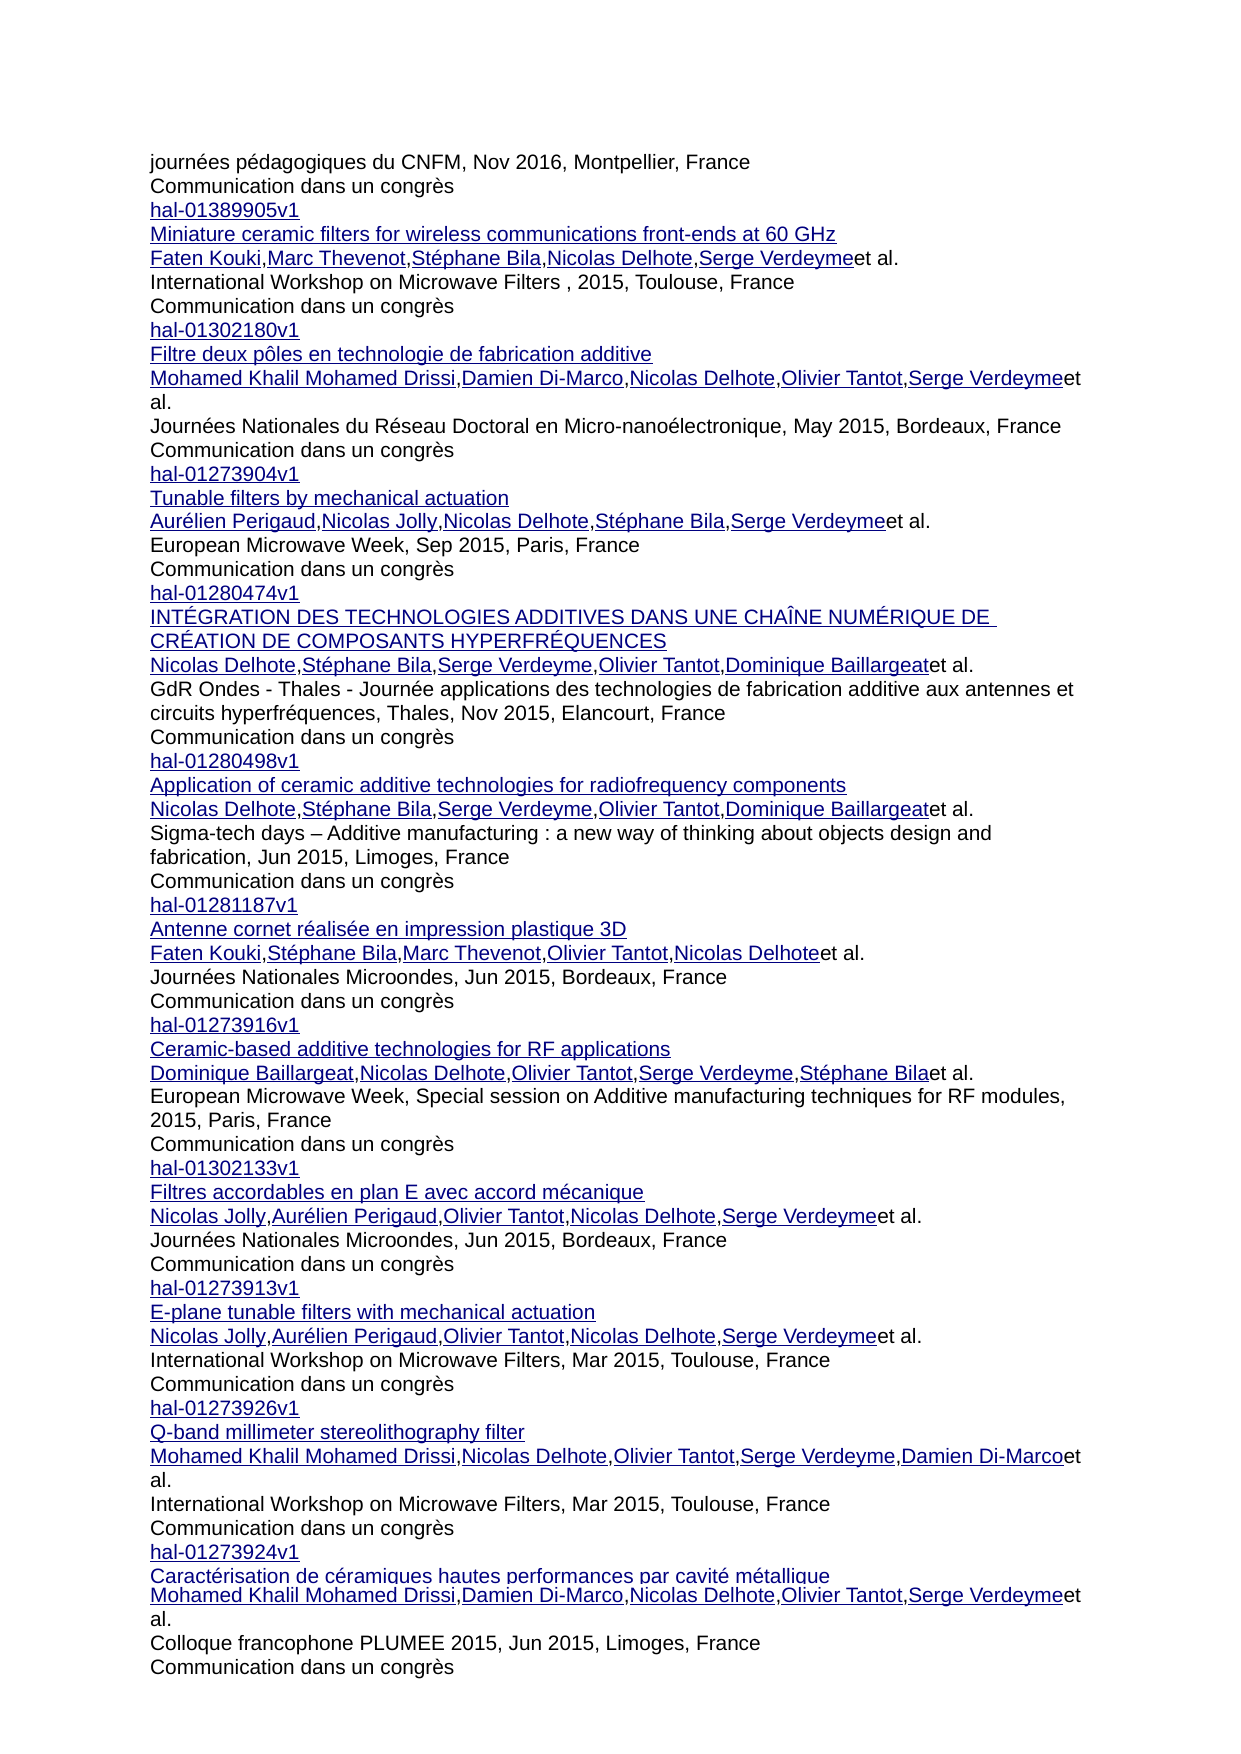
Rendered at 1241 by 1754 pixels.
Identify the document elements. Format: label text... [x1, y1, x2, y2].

table_cell Caractérisation de céramiques hautes performances par cavité métallique Mohamed Khalil Mohamed Drissi,Damien Di-Marco,Nicolas Delhote,Olivier Tantot,Serge Verdeymeet al. Colloque francophone PLUMEE 2015, Jun 2015, Limoges, France Communication dans un congrès [150, 1564, 1090, 1679]
table_cell Antenne cornet réalisée en impression plastique 3D Faten Kouki,Stéphane Bila,Marc Thevenot,Olivier Tantot,Nicolas Delhoteet al. Journées Nationales Microondes, Jun 2015, Bordeaux, France Communication dans un congrès hal-01273916v1 [150, 917, 1090, 1036]
table_cell Application of ceramic additive technologies for radiofrequency components Nicolas Delhote,Stéphane Bila,Serge Verdeyme,Olivier Tantot,Dominique Baillargeatet al. Sigma-tech days – Additive manufacturing : a new way of thinking about objects design and fabrication, Jun 2015, Limoges, France Communication dans un congrès hal-01281187v1 [150, 773, 1090, 917]
table_cell journées pédagogiques du CNFM, Nov 2016, Montpellier, France Communication dans un congrès hal-01389905v1 [150, 150, 1090, 222]
table_cell Q-band millimeter stereolithography filter Mohamed Khalil Mohamed Drissi,Nicolas Delhote,Olivier Tantot,Serge Verdeyme,Damien Di-Marcoet al. International Workshop on Microwave Filters, Mar 2015, Toulouse, France Communication dans un congrès hal-01273924v1 [150, 1420, 1090, 1563]
table_cell Filtre deux pôles en technologie de fabrication additive Mohamed Khalil Mohamed Drissi,Damien Di-Marco,Nicolas Delhote,Olivier Tantot,Serge Verdeymeet al. Journées Nationales du Réseau Doctoral en Micro-nanoélectronique, May 2015, Bordeaux, France Communication dans un congrès hal-01273904v1 [150, 342, 1090, 485]
table_cell Tunable filters by mechanical actuation Aurélien Perigaud,Nicolas Jolly,Nicolas Delhote,Stéphane Bila,Serge Verdeymeet al. European Microwave Week, Sep 2015, Paris, France Communication dans un congrès hal-01280474v1 [150, 485, 1090, 605]
table_cell Miniature ceramic filters for wireless communications front-ends at 60 GHz Faten Kouki,Marc Thevenot,Stéphane Bila,Nicolas Delhote,Serge Verdeymeet al. International Workshop on Microwave Filters , 2015, Toulouse, France Communication dans un congrès hal-01302180v1 [150, 222, 1090, 342]
table_cell E-plane tunable filters with mechanical actuation Nicolas Jolly,Aurélien Perigaud,Olivier Tantot,Nicolas Delhote,Serge Verdeymeet al. International Workshop on Microwave Filters, Mar 2015, Toulouse, France Communication dans un congrès hal-01273926v1 [150, 1300, 1090, 1420]
table_cell INTÉGRATION DES TECHNOLOGIES ADDITIVES DANS UNE CHAÎNE NUMÉRIQUE DE CRÉATION DE COMPOSANTS HYPERFRÉQUENCES Nicolas Delhote,Stéphane Bila,Serge Verdeyme,Olivier Tantot,Dominique Baillargeatet al. GdR Ondes - Thales - Journée applications des technologies de fabrication additive aux antennes et circuits hyperfréquences, Thales, Nov 2015, Elancourt, France Communication dans un congrès hal-01280498v1 [150, 605, 1090, 773]
table_cell Filtres accordables en plan E avec accord mécanique Nicolas Jolly,Aurélien Perigaud,Olivier Tantot,Nicolas Delhote,Serge Verdeymeet al. Journées Nationales Microondes, Jun 2015, Bordeaux, France Communication dans un congrès hal-01273913v1 [150, 1180, 1090, 1300]
table_cell Ceramic-based additive technologies for RF applications Dominique Baillargeat,Nicolas Delhote,Olivier Tantot,Serge Verdeyme,Stéphane Bilaet al. European Microwave Week, Special session on Additive manufacturing techniques for RF modules, 2015, Paris, France Communication dans un congrès hal-01302133v1 [150, 1036, 1090, 1180]
